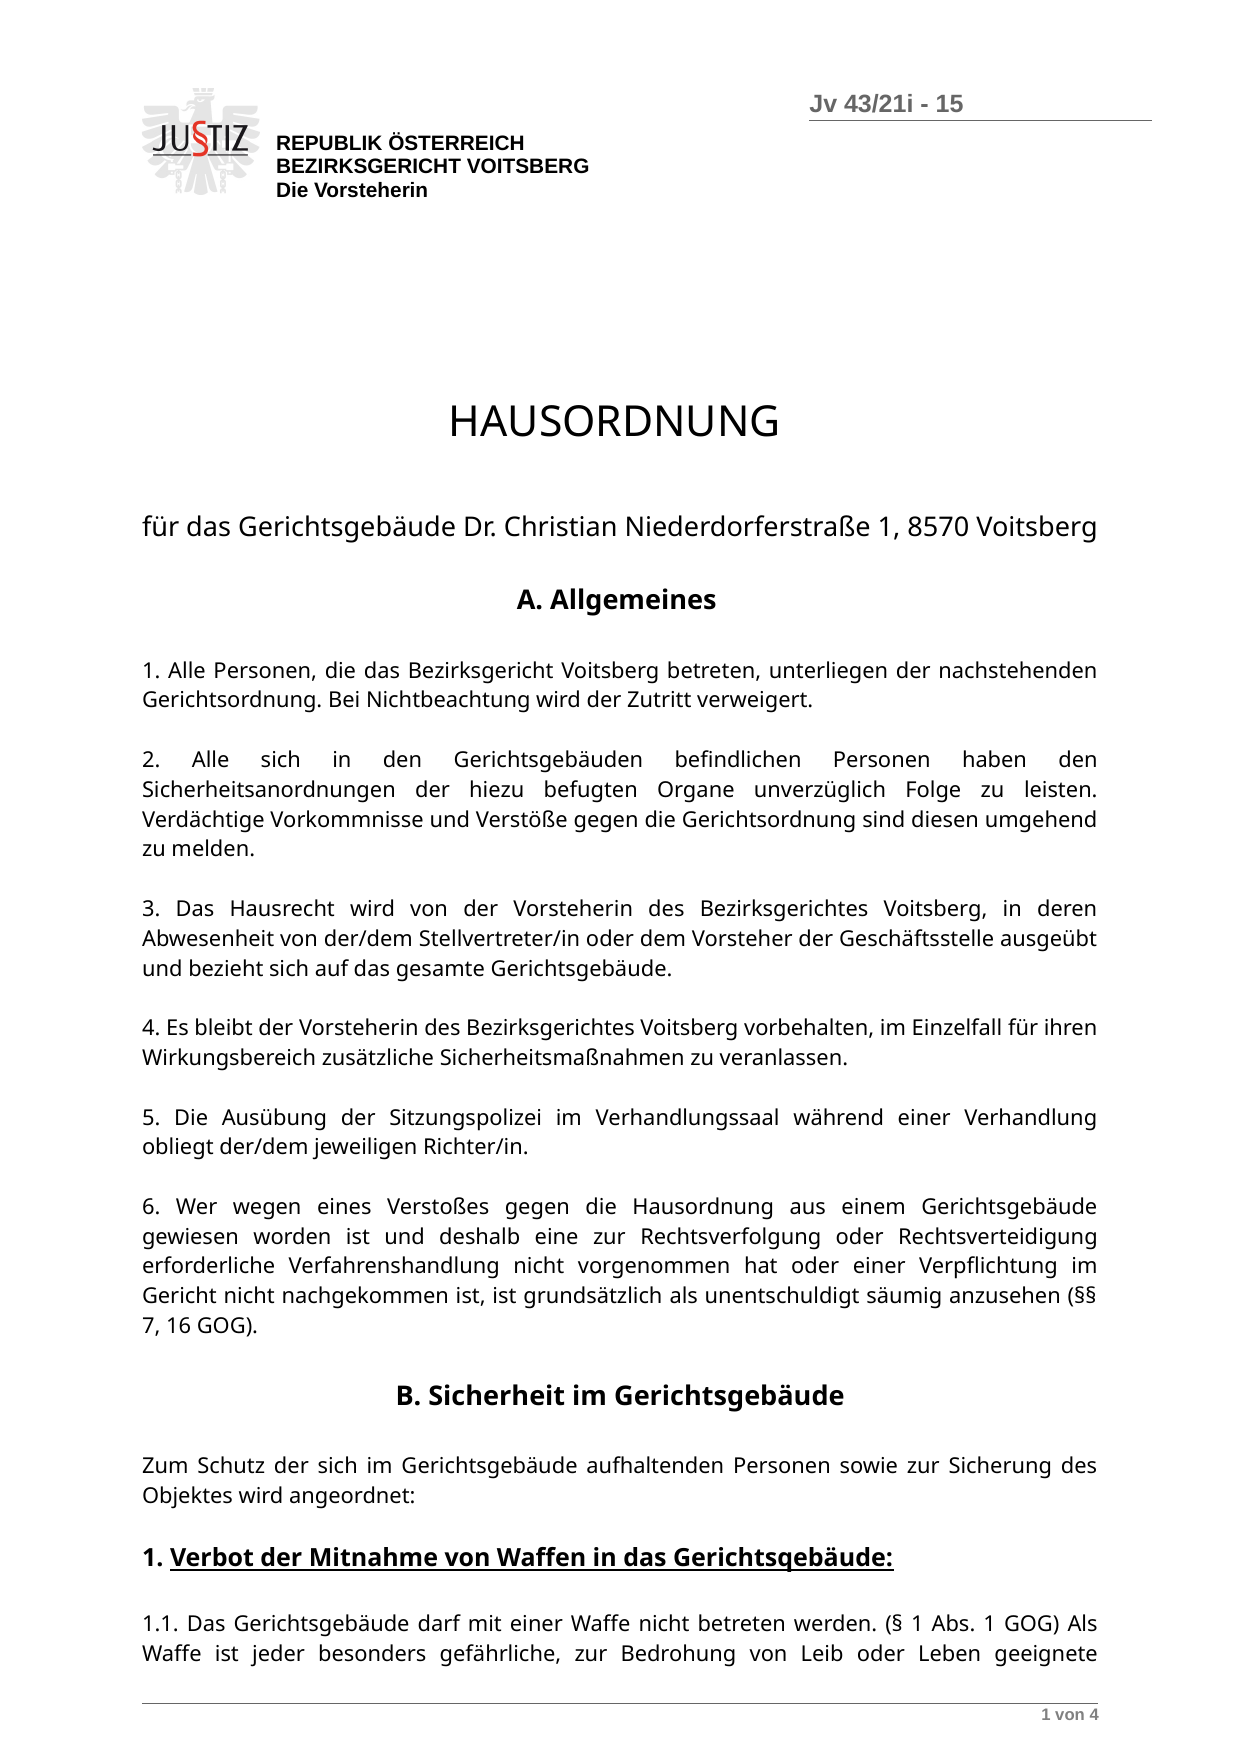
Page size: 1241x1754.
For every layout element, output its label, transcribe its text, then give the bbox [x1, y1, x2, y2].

picture [141, 88, 260, 195]
text A. Allgemeines [142, 581, 1098, 618]
text 5. Die Ausübung der Sitzungspolizei im Verhandlungssaal während einer Verhandlung obliegt der/dem jeweiligen Richter/in. [142, 1101, 1098, 1161]
text für das Gerichtsgebäude Dr. Christian Niederdorferstraße 1, 8570 Voitsberg [142, 507, 1098, 544]
text 1. Verbot der Mitnahme von Waffen in das Gerichtsqebäude: [142, 1540, 1098, 1574]
text Zum Schutz der sich im Gerichtsgebäude aufhaltenden Personen sowie zur Sicherung des Objektes wird angeordnet: [142, 1450, 1098, 1510]
text 6. Wer wegen eines Verstoßes gegen die Hausordnung aus einem Gerichtsgebäude gewiesen worden ist und deshalb eine zur Rechtsverfolgung oder Rechtsverteidigung erforderliche Verfahrenshandlung nicht vorgenommen hat oder einer Verpflichtung im Gericht nicht nachgekommen ist, ist grundsätzlich als unentschuldigt säumig anzusehen (§§ 7, 16 GOG). [142, 1191, 1098, 1340]
text 2. Alle sich in den Gerichtsgebäuden befindlichen Personen haben den Sicherheitsanordnungen der hiezu befugten Organe unverzüglich Folge zu leisten. Verdächtige Vorkommnisse und Verstöße gegen die Gerichtsordnung sind diesen umgehend zu melden. [142, 744, 1098, 863]
text HAUSORDNUNG [142, 391, 1098, 449]
text B. Sicherheit im Gerichtsgebäude [142, 1377, 1098, 1413]
text 3. Das Hausrecht wird von der Vorsteherin des Bezirksgerichtes Voitsberg, in deren Abwesenheit von der/dem Stellvertreter/in oder dem Vorsteher der Geschäftsstelle ausgeübt und bezieht sich auf das gesamte Gerichtsgebäude. [142, 893, 1098, 982]
text 4. Es bleibt der Vorsteherin des Bezirksgerichtes Voitsberg vorbehalten, im Einzelfall für ihren Wirkungsbereich zusätzliche Sicherheitsmaßnahmen zu veranlassen. [142, 1012, 1098, 1072]
text 1.1. Das Gerichtsgebäude darf mit einer Waffe nicht betreten werden. (§ 1 Abs. 1 GOG) Als Waffe ist jeder besonders gefährliche, zur Bedrohung von Leib oder Leben geeignete [142, 1608, 1098, 1667]
text 1. Alle Personen, die das Bezirksgericht Voitsberg betreten, unterliegen der nachstehenden Gerichtsordnung. Bei Nichtbeachtung wird der Zutritt verweigert. [142, 654, 1098, 714]
